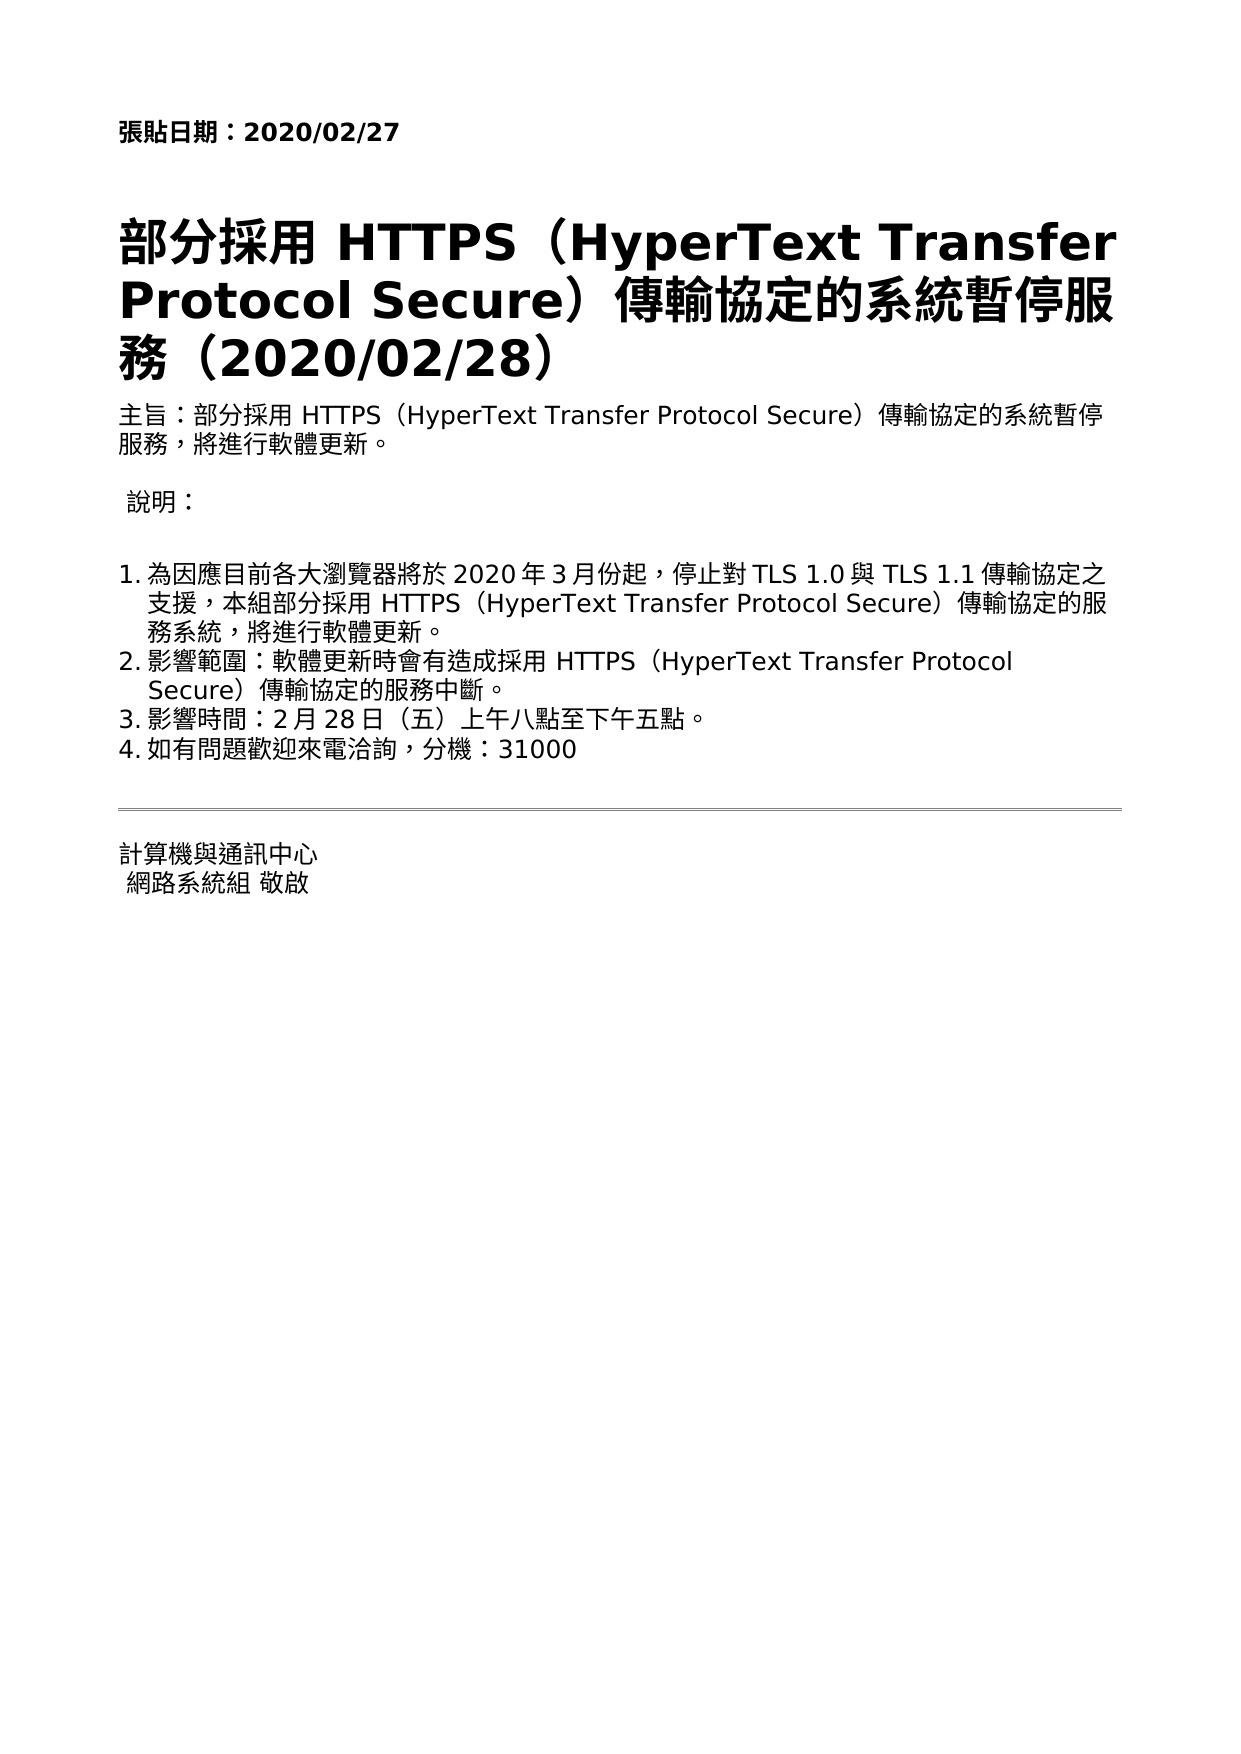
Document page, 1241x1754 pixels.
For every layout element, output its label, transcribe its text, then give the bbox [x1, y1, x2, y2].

list 為因應目前各大瀏覽器將於2020年3月份起，停止對TLS 1.0與 TLS 1.1傳輸協定之支援，本組部分採用 HTTPS（HyperText Transfer Protocol Secure）傳輸協定的服務系統，將進行軟體更新。 [118, 560, 1122, 647]
list 如有問題歡迎來電洽詢，分機：31000 [118, 735, 1122, 764]
list 影響範圍：軟體更新時會有造成採用 HTTPS（HyperText Transfer Protocol Secure）傳輸協定的服務中斷。 [118, 647, 1122, 706]
subtitle 部分採用 HTTPS（HyperText Transfer Protocol Secure）傳輸協定的系統暫停服務（2020/02/28） [118, 214, 1122, 389]
text 張貼日期：2020/02/27 [118, 118, 1122, 176]
list 影響時間：2月28日（五）上午八點至下午五點。 [118, 706, 1122, 735]
text 主旨：部分採用 HTTPS（HyperText Transfer Protocol Secure）傳輸協定的系統暫停服務，將進行軟體更新。 說明： [118, 401, 1122, 518]
text 計算機與通訊中心 網路系統組 敬啟 [118, 840, 1122, 898]
